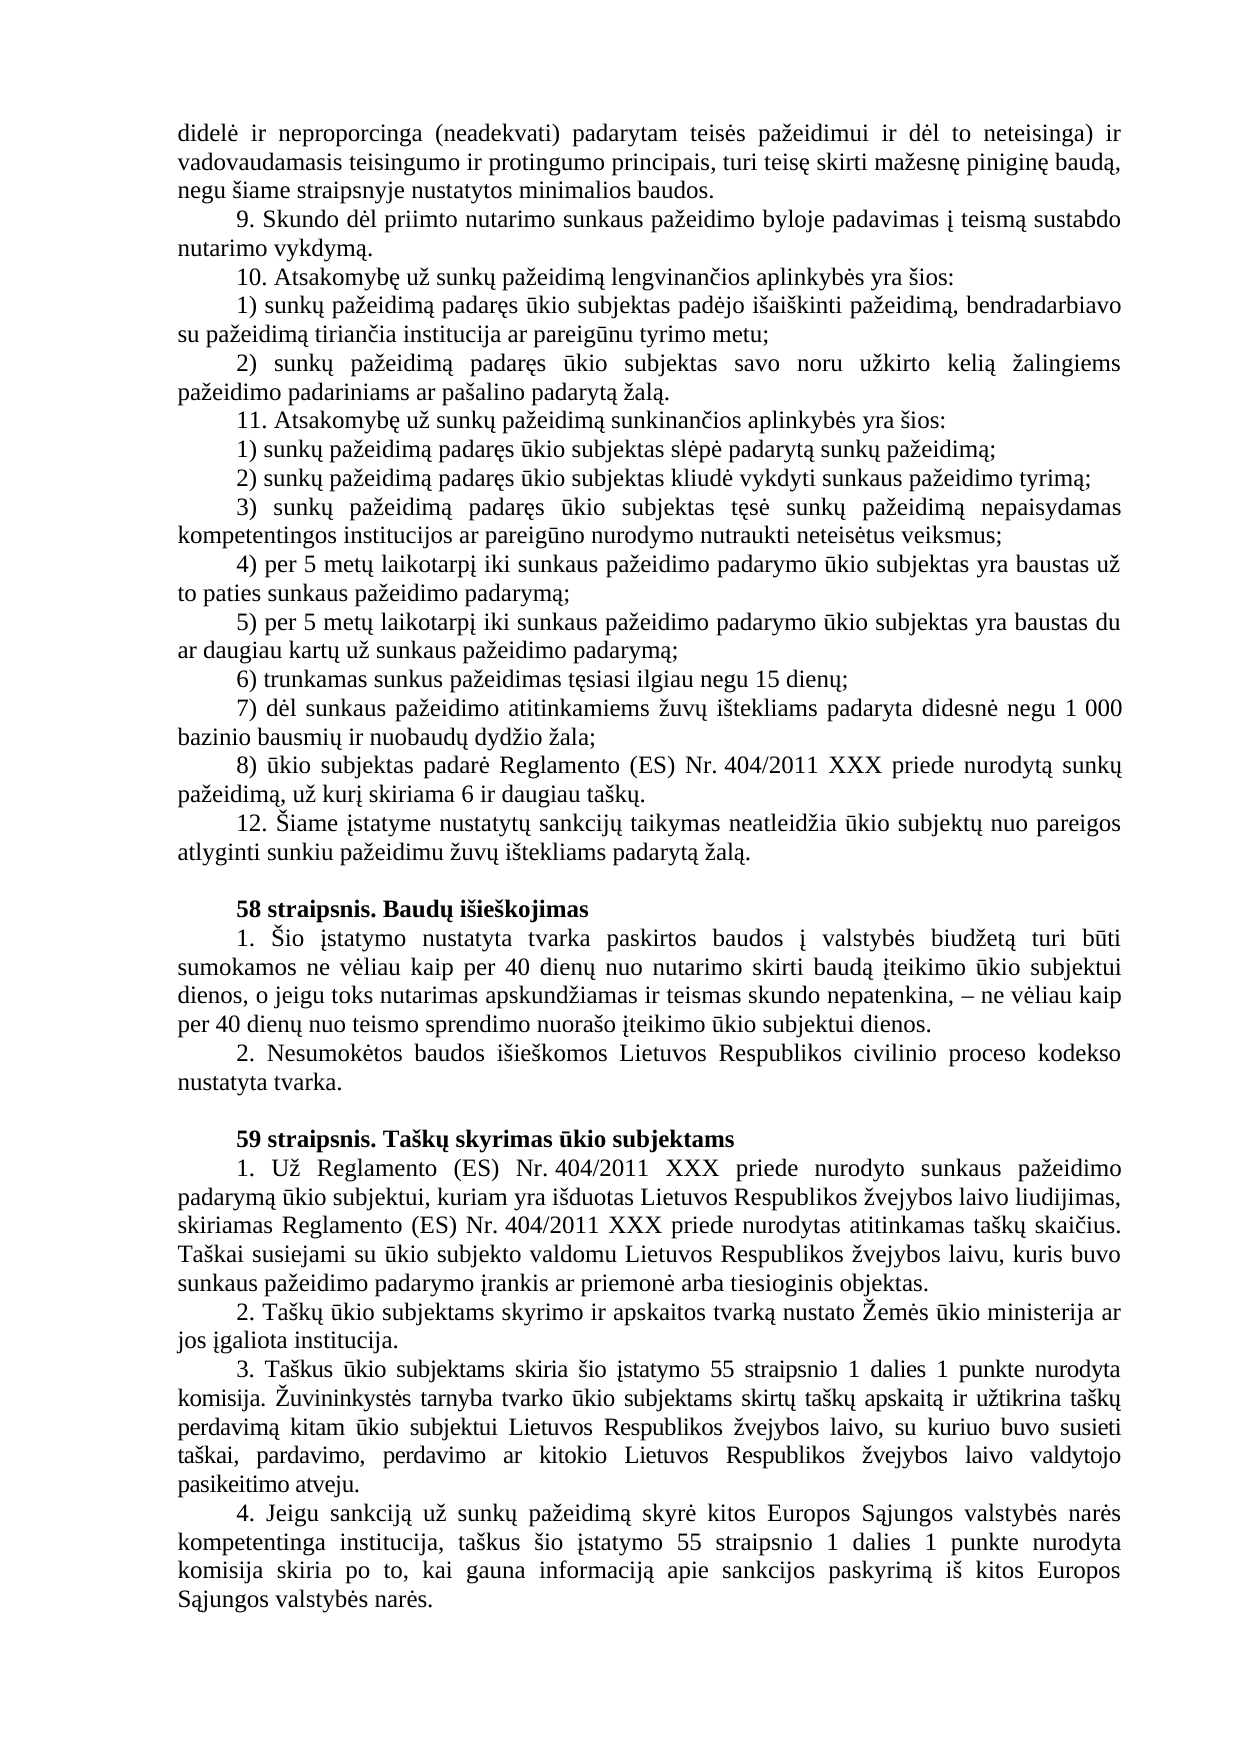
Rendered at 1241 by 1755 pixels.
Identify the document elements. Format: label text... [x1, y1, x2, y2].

text 6) trunkamas sunkus pažeidimas tęsiasi ilgiau negu 15 dienų; [177, 664, 1122, 693]
text 2) sunkų pažeidimą padaręs ūkio subjektas savo noru užkirto kelią žalingiems pažeidimo padariniams ar pašalino padarytą žalą. [177, 348, 1122, 406]
text 1) sunkų pažeidimą padaręs ūkio subjektas padėjo išaiškinti pažeidimą, bendradarbiavo su pažeidimą tiriančia institucija ar pareigūnu tyrimo metu; [177, 291, 1122, 348]
text 3) sunkų pažeidimą padaręs ūkio subjektas tęsė sunkų pažeidimą nepaisydamas kompetentingos institucijos ar pareigūno nurodymo nutraukti neteisėtus veiksmus; [177, 492, 1122, 549]
text 1. Už Reglamento (ES) Nr. 404/2011 XXX priede nurodyto sunkaus pažeidimo padarymą ūkio subjektui, kuriam yra išduotas Lietuvos Respublikos žvejybos laivo liudijimas, skiriamas Reglamento (ES) Nr. 404/2011 XXX priede nurodytas atitinkamas taškų skaičius. Taškai susiejami su ūkio subjekto valdomu Lietuvos Respublikos žvejybos laivu, kuris buvo sunkaus pažeidimo padarymo įrankis ar priemonė arba tiesioginis objektas. [177, 1153, 1122, 1297]
text 2. Nesumokėtos baudos išieškomos Lietuvos Respublikos civilinio proceso kodekso nustatyta tvarka. [177, 1038, 1122, 1096]
text didelė ir neproporcinga (neadekvati) padarytam teisės pažeidimui ir dėl to neteisinga) ir vadovaudamasis teisingumo ir protingumo principais, turi teisę skirti mažesnę piniginę baudą, negu šiame straipsnyje nustatytos minimalios baudos. [177, 118, 1122, 204]
text 3. Taškus ūkio subjektams skiria šio įstatymo 55 straipsnio 1 dalies 1 punkte nurodyta komisija. Žuvininkystės tarnyba tvarko ūkio subjektams skirtų taškų apskaitą ir užtikrina taškų perdavimą kitam ūkio subjektui Lietuvos Respublikos žvejybos laivo, su kuriuo buvo susieti taškai, pardavimo, perdavimo ar kitokio Lietuvos Respublikos žvejybos laivo valdytojo pasikeitimo atveju. [177, 1354, 1122, 1498]
text 11. Atsakomybę už sunkų pažeidimą sunkinančios aplinkybės yra šios: [177, 406, 1122, 434]
text 1) sunkų pažeidimą padaręs ūkio subjektas slėpė padarytą sunkų pažeidimą; [177, 434, 1122, 463]
text 2) sunkų pažeidimą padaręs ūkio subjektas kliudė vykdyti sunkaus pažeidimo tyrimą; [177, 463, 1122, 492]
text 12. Šiame įstatyme nustatytų sankcijų taikymas neatleidžia ūkio subjektų nuo pareigos atlyginti sunkiu pažeidimu žuvų ištekliams padarytą žalą. [177, 808, 1122, 866]
text 10. Atsakomybę už sunkų pažeidimą lengvinančios aplinkybės yra šios: [177, 262, 1122, 291]
text 4. Jeigu sankciją už sunkų pažeidimą skyrė kitos Europos Sąjungos valstybės narės kompetentinga institucija, taškus šio įstatymo 55 straipsnio 1 dalies 1 punkte nurodyta komisija skiria po to, kai gauna informaciją apie sankcijos paskyrimą iš kitos Europos Sąjungos valstybės narės. [177, 1498, 1122, 1613]
text 9. Skundo dėl priimto nutarimo sunkaus pažeidimo byloje padavimas į teismą sustabdo nutarimo vykdymą. [177, 204, 1122, 262]
text 4) per 5 metų laikotarpį iki sunkaus pažeidimo padarymo ūkio subjektas yra baustas už to paties sunkaus pažeidimo padarymą; [177, 549, 1122, 607]
text 5) per 5 metų laikotarpį iki sunkaus pažeidimo padarymo ūkio subjektas yra baustas du ar daugiau kartų už sunkaus pažeidimo padarymą; [177, 607, 1122, 664]
text 59 straipsnis. Taškų skyrimas ūkio subjektams [177, 1124, 1122, 1153]
text 1. Šio įstatymo nustatyta tvarka paskirtos baudos į valstybės biudžetą turi būti sumokamos ne vėliau kaip per 40 dienų nuo nutarimo skirti baudą įteikimo ūkio subjektui dienos, o jeigu toks nutarimas apskundžiamas ir teismas skundo nepatenkina, – ne vėliau kaip per 40 dienų nuo teismo sprendimo nuorašo įteikimo ūkio subjektui dienos. [177, 923, 1122, 1038]
text 7) dėl sunkaus pažeidimo atitinkamiems žuvų ištekliams padaryta didesnė negu 1 000 bazinio bausmių ir nuobaudų dydžio žala; [177, 693, 1122, 751]
text 8) ūkio subjektas padarė Reglamento (ES) Nr. 404/2011 XXX priede nurodytą sunkų pažeidimą, už kurį skiriama 6 ir daugiau taškų. [177, 751, 1122, 808]
text 2. Taškų ūkio subjektams skyrimo ir apskaitos tvarką nustato Žemės ūkio ministerija ar jos įgaliota institucija. [177, 1297, 1122, 1354]
text 58 straipsnis. Baudų išieškojimas [177, 894, 1122, 923]
